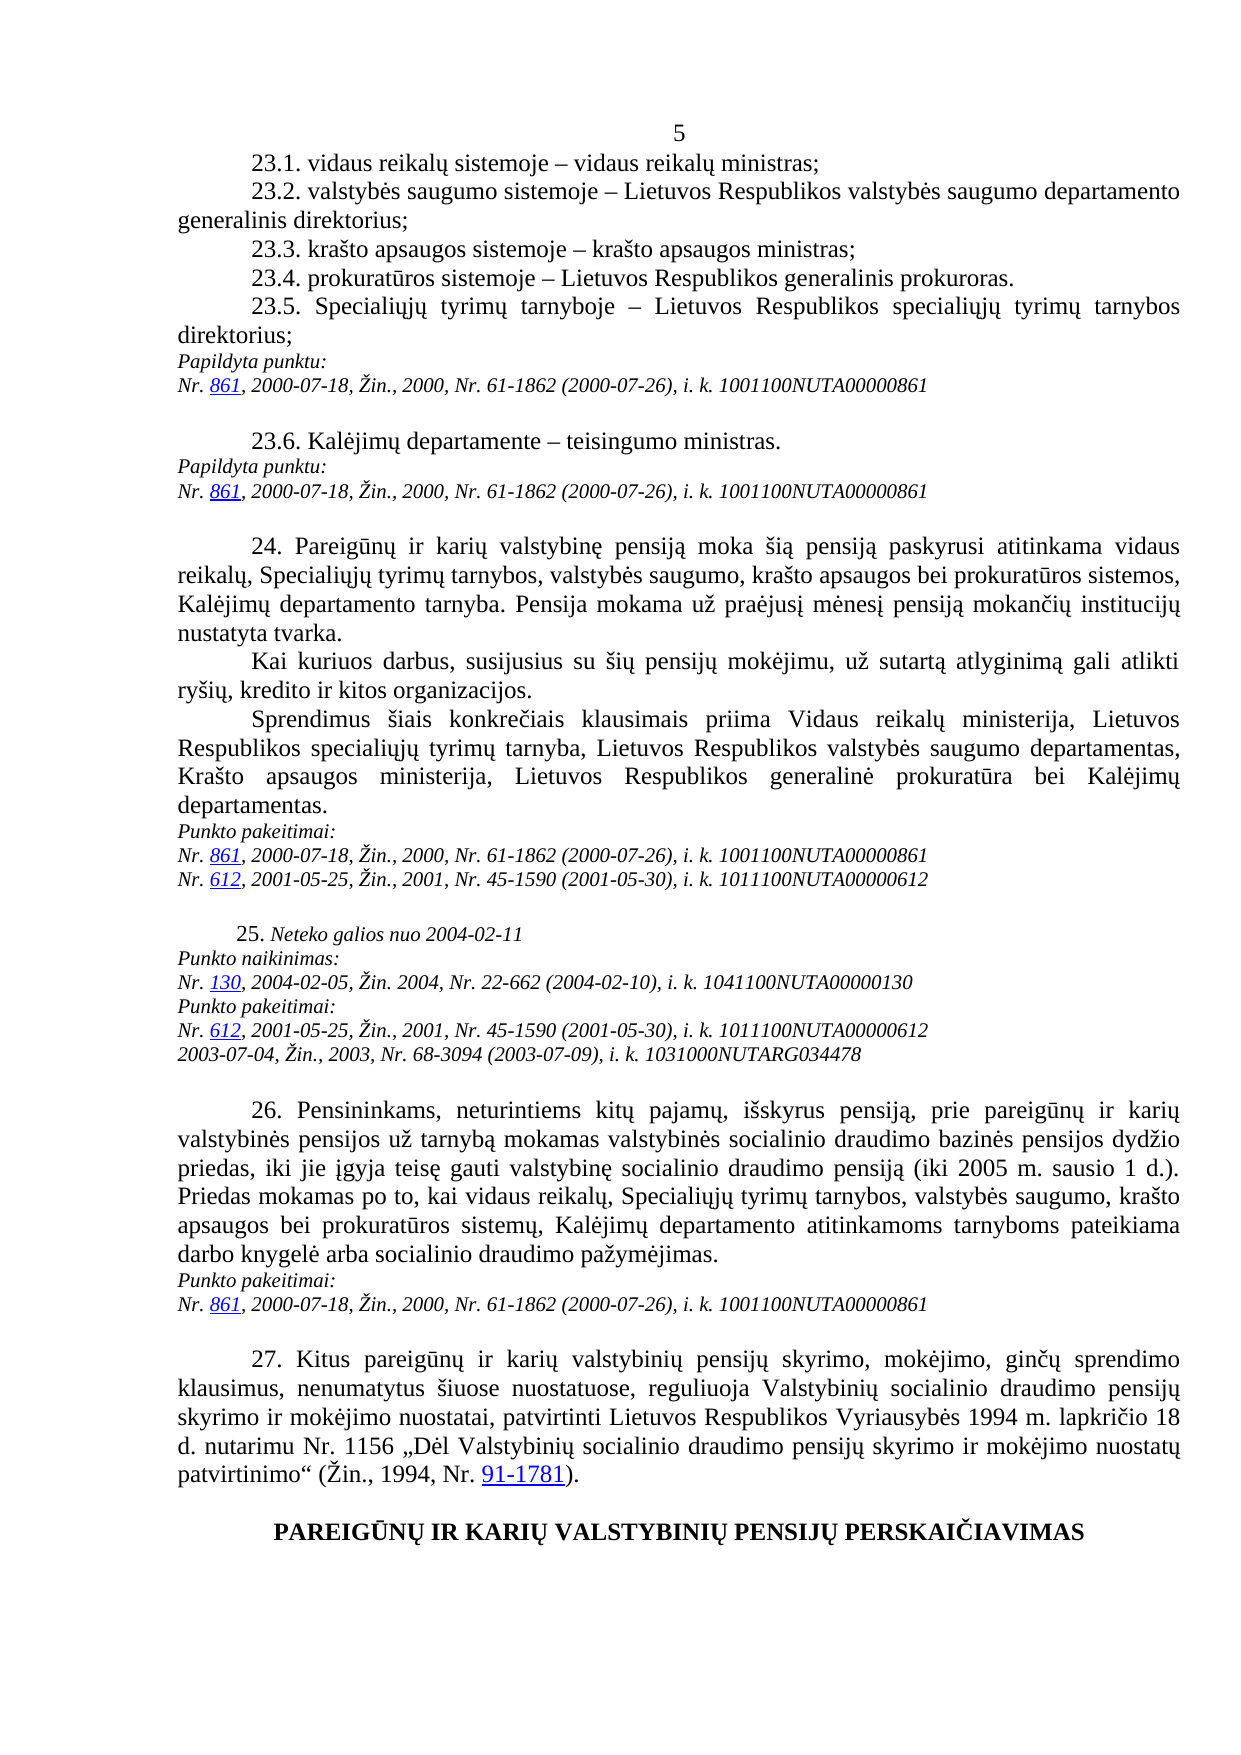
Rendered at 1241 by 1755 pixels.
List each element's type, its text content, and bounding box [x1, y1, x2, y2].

text 27. Kitus pareigūnų ir karių valstybinių pensijų skyrimo, mokėjimo, ginčų sprendimo klausimus, nenumatytus šiuose nuostatuose, reguliuoja Valstybinių socialinio draudimo pensijų skyrimo ir mokėjimo nuostatai, patvirtinti Lietuvos Respublikos Vyriausybės 1994 m. lapkričio 18 d. nutarimu Nr. 1156 „Dėl Valstybinių socialinio draudimo pensijų skyrimo ir mokėjimo nuostatų patvirtinimo“ (Žin., 1994, Nr. 91-1781). [177, 1344, 1181, 1488]
text Kai kuriuos darbus, susijusius su šių pensijų mokėjimu, už sutartą atlyginimą gali atlikti ryšių, kredito ir kitos organizacijos. [177, 646, 1181, 704]
text 23.6. Kalėjimų departamente – teisingumo ministras. [177, 426, 1181, 454]
text 23.3. krašto apsaugos sistemoje – krašto apsaugos ministras; [177, 234, 1181, 263]
text Sprendimus šiais konkrečiais klausimais priima Vidaus reikalų ministerija, Lietuvos Respublikos specialiųjų tyrimų tarnyba, Lietuvos Respublikos valstybės saugumo departamentas, Krašto apsaugos ministerija, Lietuvos Respublikos generalinė prokuratūra bei Kalėjimų departamentas. [177, 704, 1181, 819]
text Pareigūnų ir karių valstybinių pensijų perskaičiavimas [177, 1517, 1181, 1546]
text Punkto naikinimas: [177, 946, 1181, 970]
text 23.2. valstybės saugumo sistemoje – Lietuvos Respublikos valstybės saugumo departamento generalinis direktorius; [177, 176, 1181, 234]
text Papildyta punktu: [177, 454, 1181, 478]
text 23.4. prokuratūros sistemoje – Lietuvos Respublikos generalinis prokuroras. [177, 263, 1181, 291]
text Nr. 861, 2000-07-18, Žin., 2000, Nr. 61-1862 (2000-07-26), i. k. 1001100NUTA00000861 [177, 478, 1181, 503]
text Nr. 612, 2001-05-25, Žin., 2001, Nr. 45-1590 (2001-05-30), i. k. 1011100NUTA00000612 [177, 1018, 1181, 1042]
text 23.5. Specialiųjų tyrimų tarnyboje – Lietuvos Respublikos specialiųjų tyrimų tarnybos direktorius; [177, 291, 1181, 349]
text 25. Neteko galios nuo 2004-02-11 [177, 920, 1181, 946]
text 24. Pareigūnų ir karių valstybinę pensiją moka šią pensiją paskyrusi atitinkama vidaus reikalų, Specialiųjų tyrimų tarnybos, valstybės saugumo, krašto apsaugos bei prokuratūros sistemos, Kalėjimų departamento tarnyba. Pensija mokama už praėjusį mėnesį pensiją mokančių institucijų nustatyta tvarka. [177, 531, 1181, 646]
text 26. Pensininkams, neturintiems kitų pajamų, išskyrus pensiją, prie pareigūnų ir karių valstybinės pensijos už tarnybą mokamas valstybinės socialinio draudimo bazinės pensijos dydžio priedas, iki jie įgyja teisę gauti valstybinę socialinio draudimo pensiją (iki 2005 m. sausio 1 d.). Priedas mokamas po to, kai vidaus reikalų, Specialiųjų tyrimų tarnybos, valstybės saugumo, krašto apsaugos bei prokuratūros sistemų, Kalėjimų departamento atitinkamoms tarnyboms pateikiama darbo knygelė arba socialinio draudimo pažymėjimas. [177, 1095, 1181, 1268]
text Nr. 130, 2004-02-05, Žin. 2004, Nr. 22-662 (2004-02-10), i. k. 1041100NUTA00000130 [177, 970, 1181, 994]
text 2003-07-04, Žin., 2003, Nr. 68-3094 (2003-07-09), i. k. 1031000NUTARG034478 [177, 1042, 1181, 1066]
text Nr. 861, 2000-07-18, Žin., 2000, Nr. 61-1862 (2000-07-26), i. k. 1001100NUTA00000861 [177, 1292, 1181, 1316]
text Nr. 861, 2000-07-18, Žin., 2000, Nr. 61-1862 (2000-07-26), i. k. 1001100NUTA00000861 [177, 373, 1181, 397]
text Nr. 861, 2000-07-18, Žin., 2000, Nr. 61-1862 (2000-07-26), i. k. 1001100NUTA00000861 [177, 843, 1181, 867]
text Punkto pakeitimai: [177, 1268, 1181, 1292]
text Papildyta punktu: [177, 349, 1181, 373]
text Nr. 612, 2001-05-25, Žin., 2001, Nr. 45-1590 (2001-05-30), i. k. 1011100NUTA00000612 [177, 867, 1181, 891]
text Punkto pakeitimai: [177, 994, 1181, 1018]
text 23.1. vidaus reikalų sistemoje – vidaus reikalų ministras; [177, 148, 1181, 176]
text Punkto pakeitimai: [177, 819, 1181, 843]
